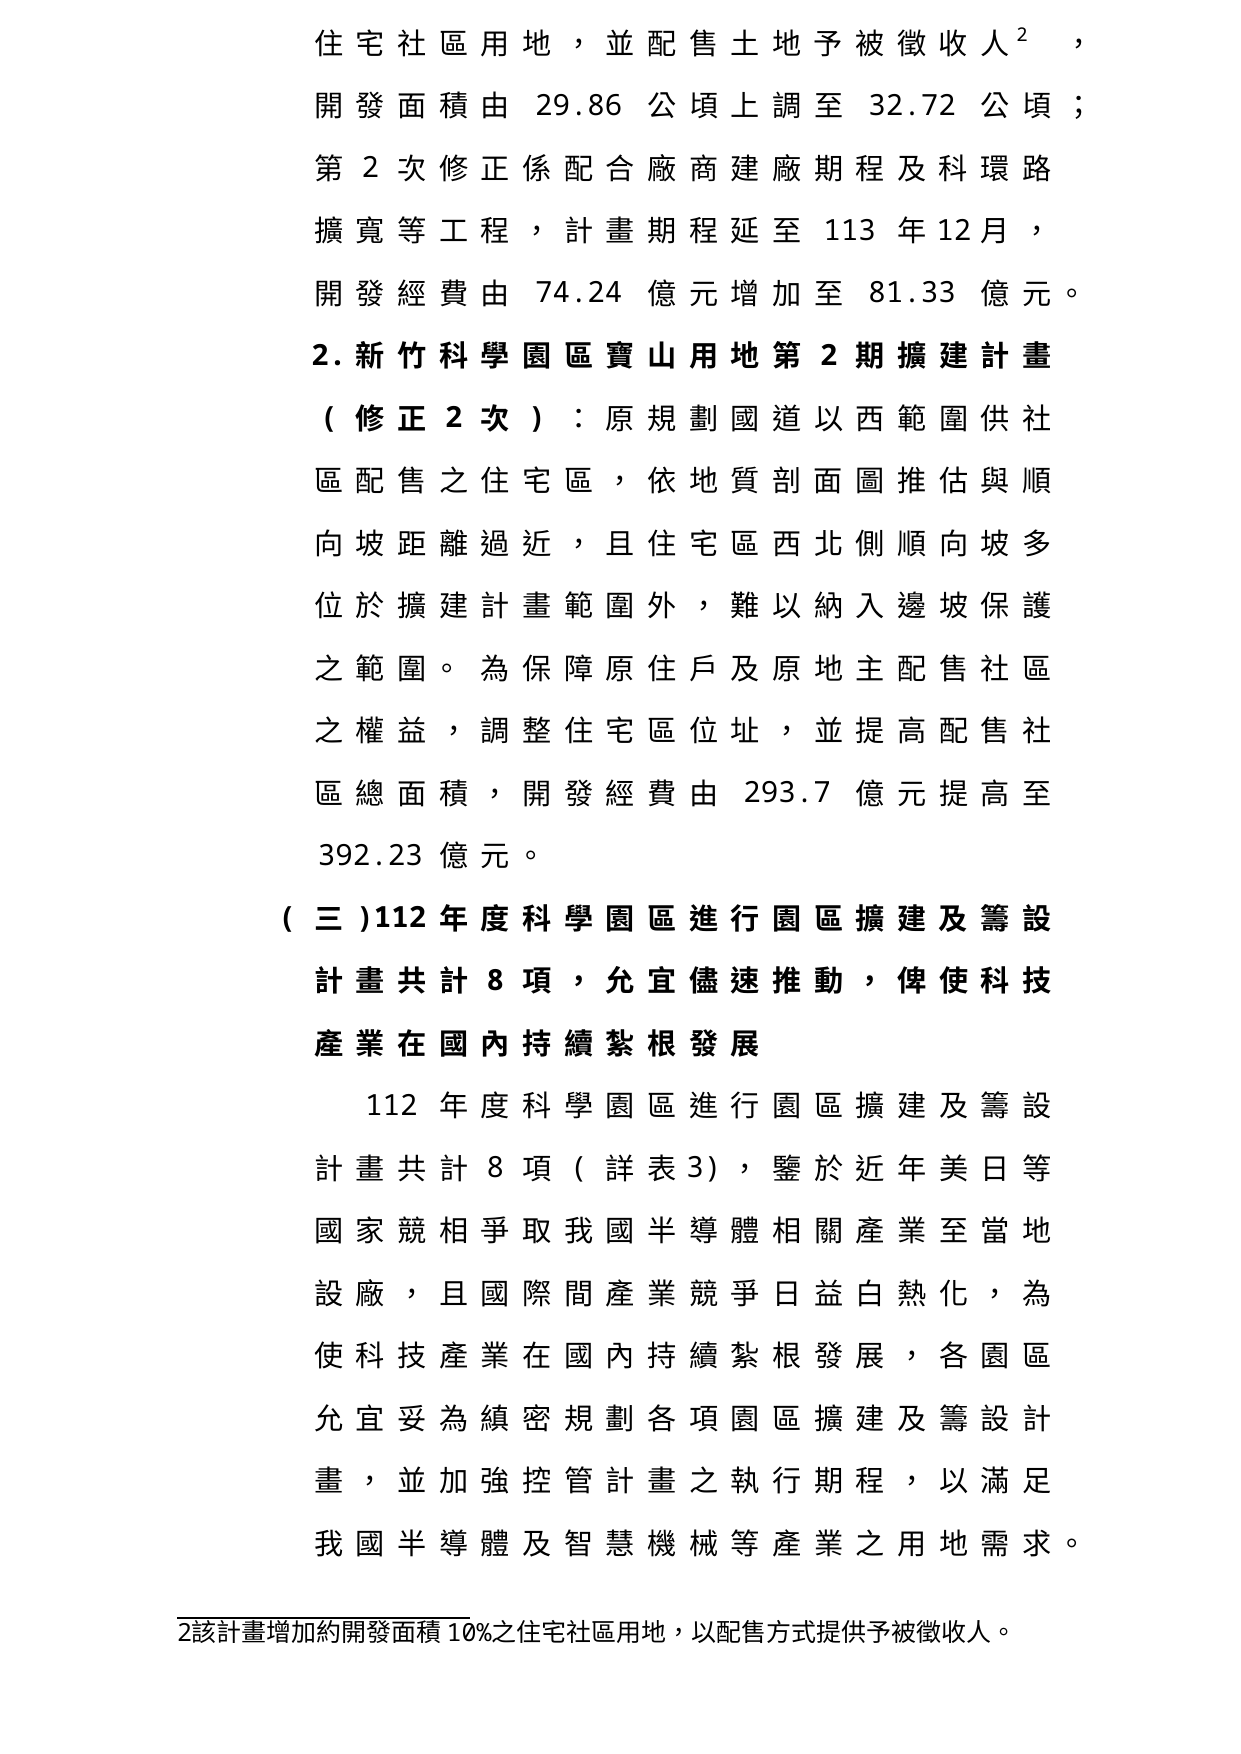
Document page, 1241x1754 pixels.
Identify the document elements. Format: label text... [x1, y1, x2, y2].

text (三)112年度科學園區進行園區擴建及籌設計畫共計8項，允宜儘速推動，俾使科技產業在國內持續紮根發展 [242, 875, 1058, 1062]
text 2.新竹科學園區寶山用地第2期擴建計畫(修正2次)：原規劃國道以西範圍供社區配售之住宅區，依地質剖面圖推估與順向坡距離過近，且住宅區西北側順向坡多位於擴建計畫範圍外，難以納入邊坡保護之範圍。為保障原住戶及原地主配售社區之權益，調整住宅區位址，並提高配售社區總面積，開發經費由293.7億元提高至392.23億元。 [271, 312, 1058, 875]
text 該計畫增加約開發面積10%之住宅社區用地，以配售方式提供予被徵收人。 [177, 1618, 1063, 1648]
text 112年度科學園區進行園區擴建及籌設計畫共計8項(詳表3)，鑒於近年美日等國家競相爭取我國半導體相關產業至當地設廠，且國際間產業競爭日益白熱化，為使科技產業在國內持續紮根發展，各園區允宜妥為縝密規劃各項園區擴建及籌設計畫，並加強控管計畫之執行期程，以滿足我國半導體及智慧機械等產業之用地需求。 [271, 1062, 1058, 1562]
text 1.新竹科學園區寶山用地擴建計畫(修正2次)：第1次修正係為符合土地及地上物所有權人意見及需求，避免用地取得遭受抗爭，於原核定範圍鄰近適當位置劃設住宅社區用地，並配售土地予被徵收人，開發面積由29.86公頃上調至32.72公頃；第2次修正係配合廠商建廠期程及科環路擴寬等工程，計畫期程延至113年12月，開發經費由74.24億元增加至81.33億元。 [271, 0, 1058, 312]
